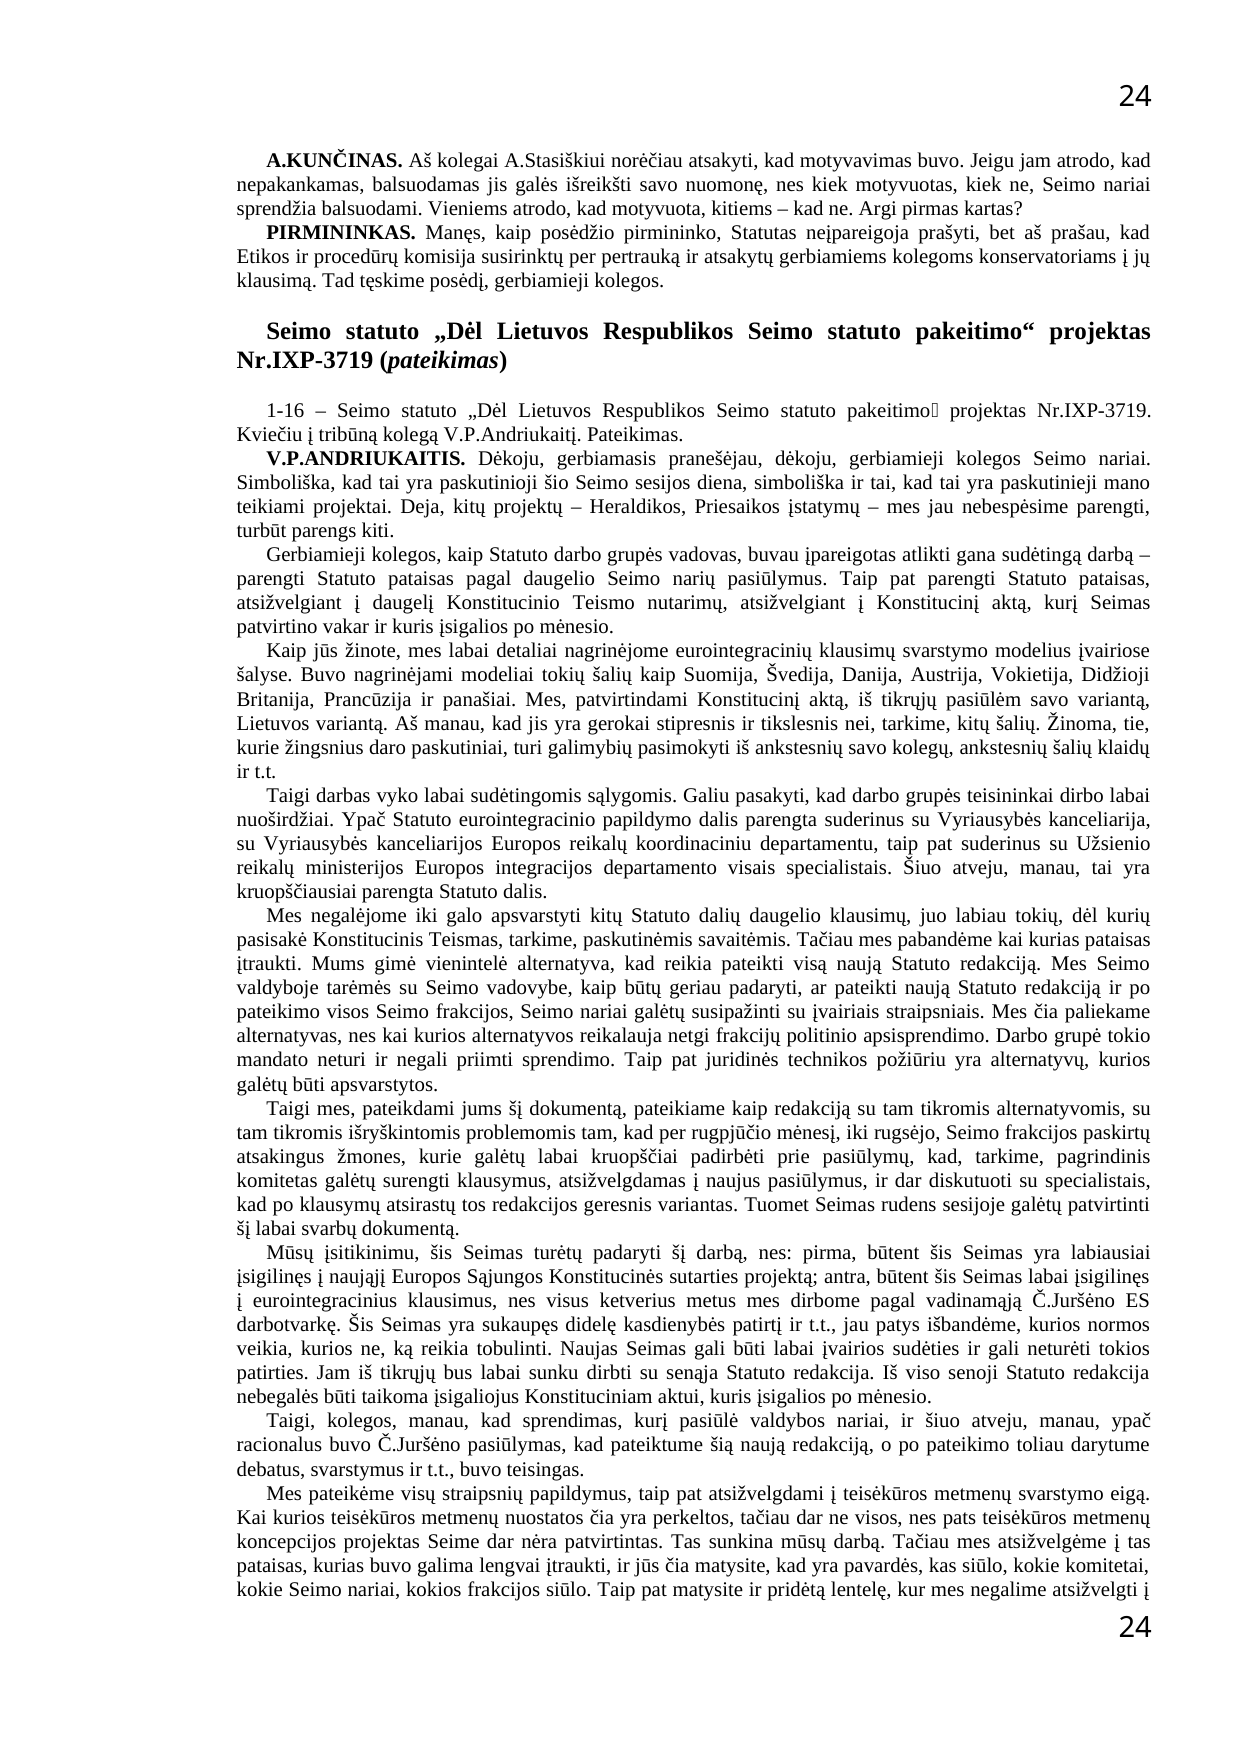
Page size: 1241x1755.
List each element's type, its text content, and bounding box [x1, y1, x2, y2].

text Mes pateikėme visų straipsnių papildymus, taip pat atsižvelgdami į teisėkūros metmenų svarstymo eigą. Kai kurios teisėkūros metmenų nuostatos čia yra perkeltos, tačiau dar ne visos, nes pats teisėkūros metmenų koncepcijos projektas Seime dar nėra patvirtintas. Tas sunkina mūsų darbą. Tačiau mes atsižvelgėme į tas pataisas, kurias buvo galima lengvai įtraukti, ir jūs čia matysite, kad yra pavardės, kas siūlo, kokie komitetai, kokie Seimo nariai, kokios frakcijos siūlo. Taip pat matysite ir pridėtą lentelę, kur mes negalime atsižvelgti į [236, 1481, 1152, 1601]
text PIRMININKAS. Manęs, kaip posėdžio pirmininko, Statutas neįpareigoja prašyti, bet aš prašau, kad Etikos ir procedūrų komisija susirinktų per pertrauką ir atsakytų gerbiamiems kolegoms konservatoriams į jų klausimą. Tad tęskime posėdį, gerbiamieji kolegos. [236, 220, 1152, 292]
text Seimo statuto „Dėl Lietuvos Respublikos Seimo statuto pakeitimo“ projektas Nr.IXP-3719 (pateikimas) [236, 316, 1152, 374]
text Taigi mes, pateikdami jums šį dokumentą, pateikiame kaip redakciją su tam tikromis alternatyvomis, su tam tikromis išryškintomis problemomis tam, kad per rugpjūčio mėnesį, iki rugsėjo, Seimo frakcijos paskirtų atsakingus žmones, kurie galėtų labai kruopščiai padirbėti prie pasiūlymų, kad, tarkime, pagrindinis komitetas galėtų surengti klausymus, atsižvelgdamas į naujus pasiūlymus, ir dar diskutuoti su specialistais, kad po klausymų atsirastų tos redakcijos geresnis variantas. Tuomet Seimas rudens sesijoje galėtų patvirtinti šį labai svarbų dokumentą. [236, 1096, 1152, 1240]
text Mes negalėjome iki galo apsvarstyti kitų Statuto dalių daugelio klausimų, juo labiau tokių, dėl kurių pasisakė Konstitucinis Teismas, tarkime, paskutinėmis savaitėmis. Tačiau mes pabandėme kai kurias pataisas įtraukti. Mums gimė vienintelė alternatyva, kad reikia pateikti visą naują Statuto redakciją. Mes Seimo valdyboje tarėmės su Seimo vadovybe, kaip būtų geriau padaryti, ar pateikti naują Statuto redakciją ir po pateikimo visos Seimo frakcijos, Seimo nariai galėtų susipažinti su įvairiais straipsniais. Mes čia paliekame alternatyvas, nes kai kurios alternatyvos reikalauja netgi frakcijų politinio apsisprendimo. Darbo grupė tokio mandato neturi ir negali priimti sprendimo. Taip pat juridinės technikos požiūriu yra alternatyvų, kurios galėtų būti apsvarstytos. [236, 903, 1152, 1096]
text Gerbiamieji kolegos, kaip Statuto darbo grupės vadovas, buvau įpareigotas atlikti gana sudėtingą darbą – parengti Statuto pataisas pagal daugelio Seimo narių pasiūlymus. Taip pat parengti Statuto pataisas, atsižvelgiant į daugelį Konstitucinio Teismo nutarimų, atsižvelgiant į Konstitucinį aktą, kurį Seimas patvirtino vakar ir kuris įsigalios po mėnesio. [236, 542, 1152, 638]
text A.KUNČINAS. Aš kolegai A.Stasiškiui norėčiau atsakyti, kad motyvavimas buvo. Jeigu jam atrodo, kad nepakankamas, balsuodamas jis galės išreikšti savo nuomonę, nes kiek motyvuotas, kiek ne, Seimo nariai sprendžia balsuodami. Vieniems atrodo, kad motyvuota, kitiems – kad ne. Argi pirmas kartas? [236, 148, 1152, 220]
text Kaip jūs žinote, mes labai detaliai nagrinėjome eurointegracinių klausimų svarstymo modelius įvairiose šalyse. Buvo nagrinėjami modeliai tokių šalių kaip Suomija, Švedija, Danija, Austrija, Vokietija, Didžioji Britanija, Prancūzija ir panašiai. Mes, patvirtindami Konstitucinį aktą, iš tikrųjų pasiūlėm savo variantą, Lietuvos variantą. Aš manau, kad jis yra gerokai stipresnis ir tikslesnis nei, tarkime, kitų šalių. Žinoma, tie, kurie žingsnius daro paskutiniai, turi galimybių pasimokyti iš ankstesnių savo kolegų, ankstesnių šalių klaidų ir t.t. [236, 638, 1152, 783]
text V.P.ANDRIUKAITIS. Dėkoju, gerbiamasis pranešėjau, dėkoju, gerbiamieji kolegos Seimo nariai. Simboliška, kad tai yra paskutinioji šio Seimo sesijos diena, simboliška ir tai, kad tai yra paskutinieji mano teikiami projektai. Deja, kitų projektų – Heraldikos, Priesaikos įstatymų – mes jau nebespėsime parengti, turbūt parengs kiti. [236, 446, 1152, 542]
text Mūsų įsitikinimu, šis Seimas turėtų padaryti šį darbą, nes: pirma, būtent šis Seimas yra labiausiai įsigilinęs į naująjį Europos Sąjungos Konstitucinės sutarties projektą; antra, būtent šis Seimas labai įsigilinęs į eurointegracinius klausimus, nes visus ketverius metus mes dirbome pagal vadinamąją Č.Juršėno ES darbotvarkę. Šis Seimas yra sukaupęs didelę kasdienybės patirtį ir t.t., jau patys išbandėme, kurios normos veikia, kurios ne, ką reikia tobulinti. Naujas Seimas gali būti labai įvairios sudėties ir gali neturėti tokios patirties. Jam iš tikrųjų bus labai sunku dirbti su senąja Statuto redakcija. Iš viso senoji Statuto redakcija nebegalės būti taikoma įsigaliojus Konstituciniam aktui, kuris įsigalios po mėnesio. [236, 1240, 1152, 1408]
text Taigi darbas vyko labai sudėtingomis sąlygomis. Galiu pasakyti, kad darbo grupės teisininkai dirbo labai nuoširdžiai. Ypač Statuto eurointegracinio papildymo dalis parengta suderinus su Vyriausybės kanceliarija, su Vyriausybės kanceliarijos Europos reikalų koordinaciniu departamentu, taip pat suderinus su Užsienio reikalų ministerijos Europos integracijos departamento visais specialistais. Šiuo atveju, manau, tai yra kruopščiausiai parengta Statuto dalis. [236, 783, 1152, 903]
text 1-16 – Seimo statuto „Dėl Lietuvos Respublikos Seimo statuto pakeitimo projektas Nr.IXP-3719. Kviečiu į tribūną kolegą V.P.Andriukaitį. Pateikimas. [236, 398, 1152, 446]
text Taigi, kolegos, manau, kad sprendimas, kurį pasiūlė valdybos nariai, ir šiuo atveju, manau, ypač racionalus buvo Č.Juršėno pasiūlymas, kad pateiktume šią naują redakciją, o po pateikimo toliau darytume debatus, svarstymus ir t.t., buvo teisingas. [236, 1408, 1152, 1481]
